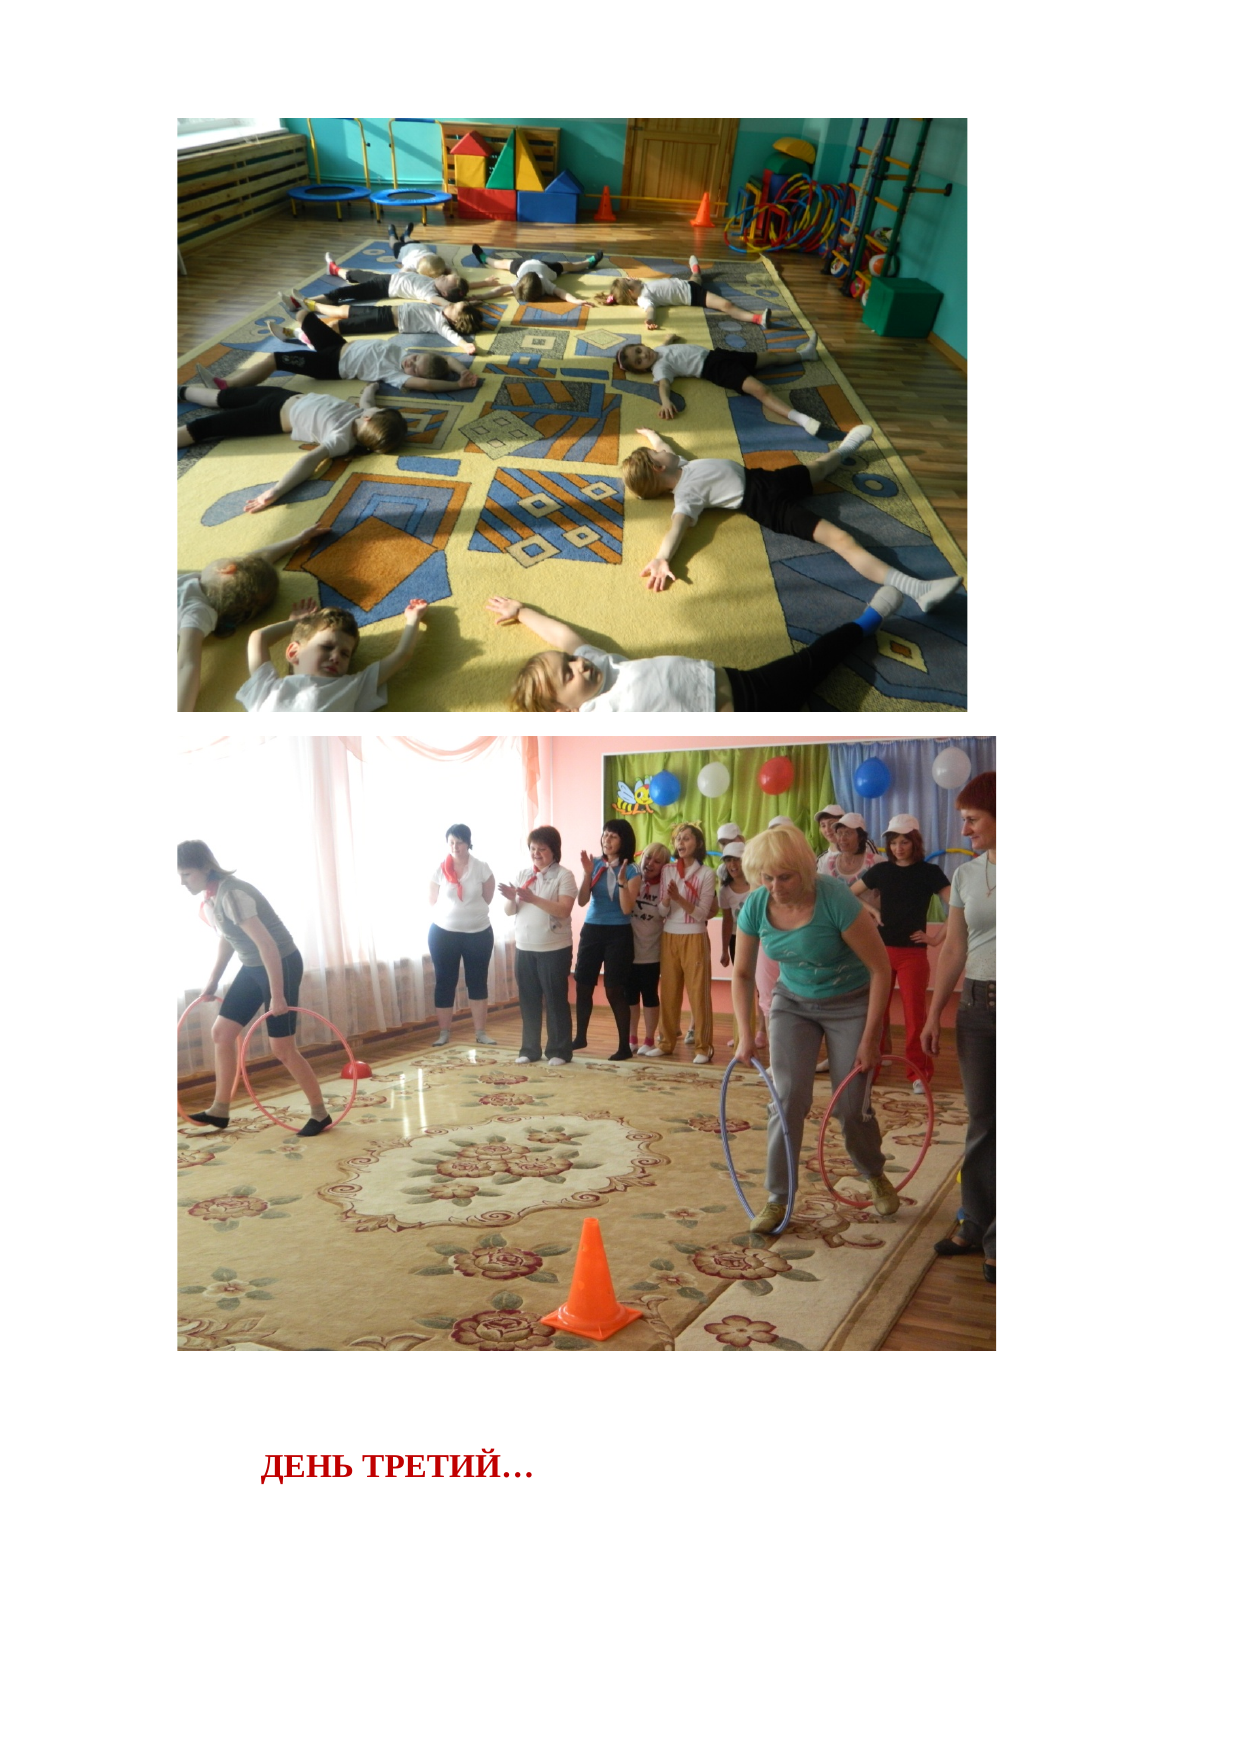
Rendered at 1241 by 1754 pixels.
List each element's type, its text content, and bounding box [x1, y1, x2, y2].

picture [177, 118, 968, 712]
list ДЕНЬ ТРЕТИЙ… [252, 1447, 1152, 1485]
picture [177, 736, 997, 1351]
